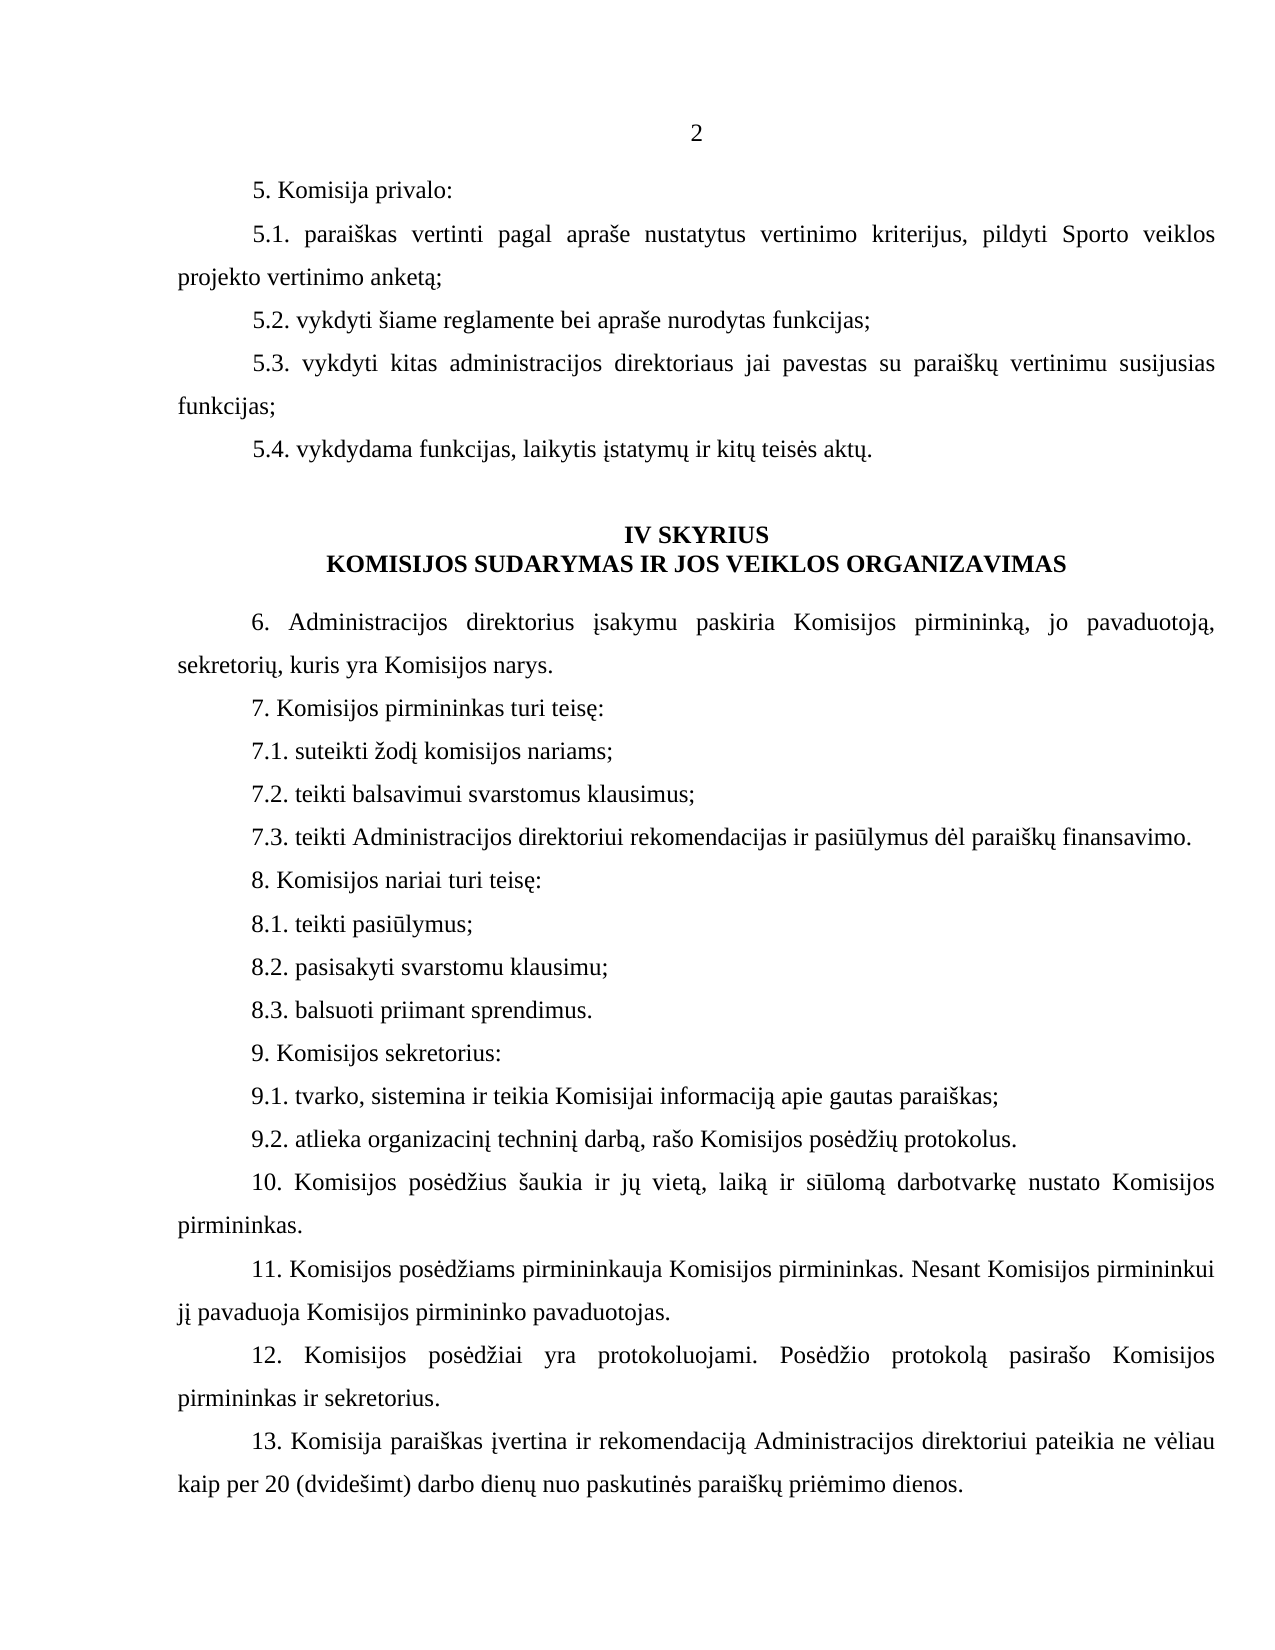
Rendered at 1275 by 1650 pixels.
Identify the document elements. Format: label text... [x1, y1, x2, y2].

text 7.2. teikti balsavimui svarstomus klausimus; [177, 779, 1216, 808]
text IV SKYRIUS [177, 521, 1216, 549]
text 9.2. atlieka organizacinį techninį darbą, rašo Komisijos posėdžių protokolus. [177, 1124, 1216, 1153]
text 13. Komisija paraiškas įvertina ir rekomendaciją Administracijos direktoriui pateikia ne vėliau kaip per 20 (dvidešimt) darbo dienų nuo paskutinės paraiškų priėmimo dienos. [177, 1426, 1216, 1498]
text 5.4. vykdydama funkcijas, laikytis įstatymų ir kitų teisės aktų. [177, 434, 1216, 463]
text 7. Komisijos pirmininkas turi teisę: [177, 693, 1216, 722]
text 7.3. teikti Administracijos direktoriui rekomendacijas ir pasiūlymus dėl paraiškų finansavimo. [177, 822, 1216, 851]
text 6. Administracijos direktorius įsakymu paskiria Komisijos pirmininką, jo pavaduotoją, sekretorių, kuris yra Komisijos narys. [177, 607, 1216, 679]
text 11. Komisijos posėdžiams pirmininkauja Komisijos pirmininkas. Nesant Komisijos pirmininkui jį pavaduoja Komisijos pirmininko pavaduotojas. [177, 1254, 1216, 1326]
text 8. Komisijos nariai turi teisę: [177, 866, 1216, 894]
text 9.1. tvarko, sistemina ir teikia Komisijai informaciją apie gautas paraiškas; [177, 1081, 1216, 1110]
text 5.3. vykdyti kitas administracijos direktoriaus jai pavestas su paraiškų vertinimu susijusias funkcijas; [177, 348, 1216, 420]
text 7.1. suteikti žodį komisijos nariams; [177, 736, 1216, 765]
text 12. Komisijos posėdžiai yra protokoluojami. Posėdžio protokolą pasirašo Komisijos pirmininkas ir sekretorius. [177, 1340, 1216, 1412]
text 8.1. teikti pasiūlymus; [177, 909, 1216, 937]
text KOMISIJOS SUDARYMAS IR JOS VEIKLOS ORGANIZAVIMAS [177, 549, 1216, 578]
text 10. Komisijos posėdžius šaukia ir jų vietą, laiką ir siūlomą darbotvarkę nustato Komisijos pirmininkas. [177, 1167, 1216, 1239]
text 5. Komisija privalo: [177, 176, 1216, 204]
text 8.3. balsuoti priimant sprendimus. [177, 995, 1216, 1024]
text 5.1. paraiškas vertinti pagal apraše nustatytus vertinimo kriterijus, pildyti Sporto veiklos projekto vertinimo anketą; [177, 219, 1216, 291]
text 9. Komisijos sekretorius: [177, 1038, 1216, 1067]
text 5.2. vykdyti šiame reglamente bei apraše nurodytas funkcijas; [177, 305, 1216, 334]
text 8.2. pasisakyti svarstomu klausimu; [177, 952, 1216, 981]
